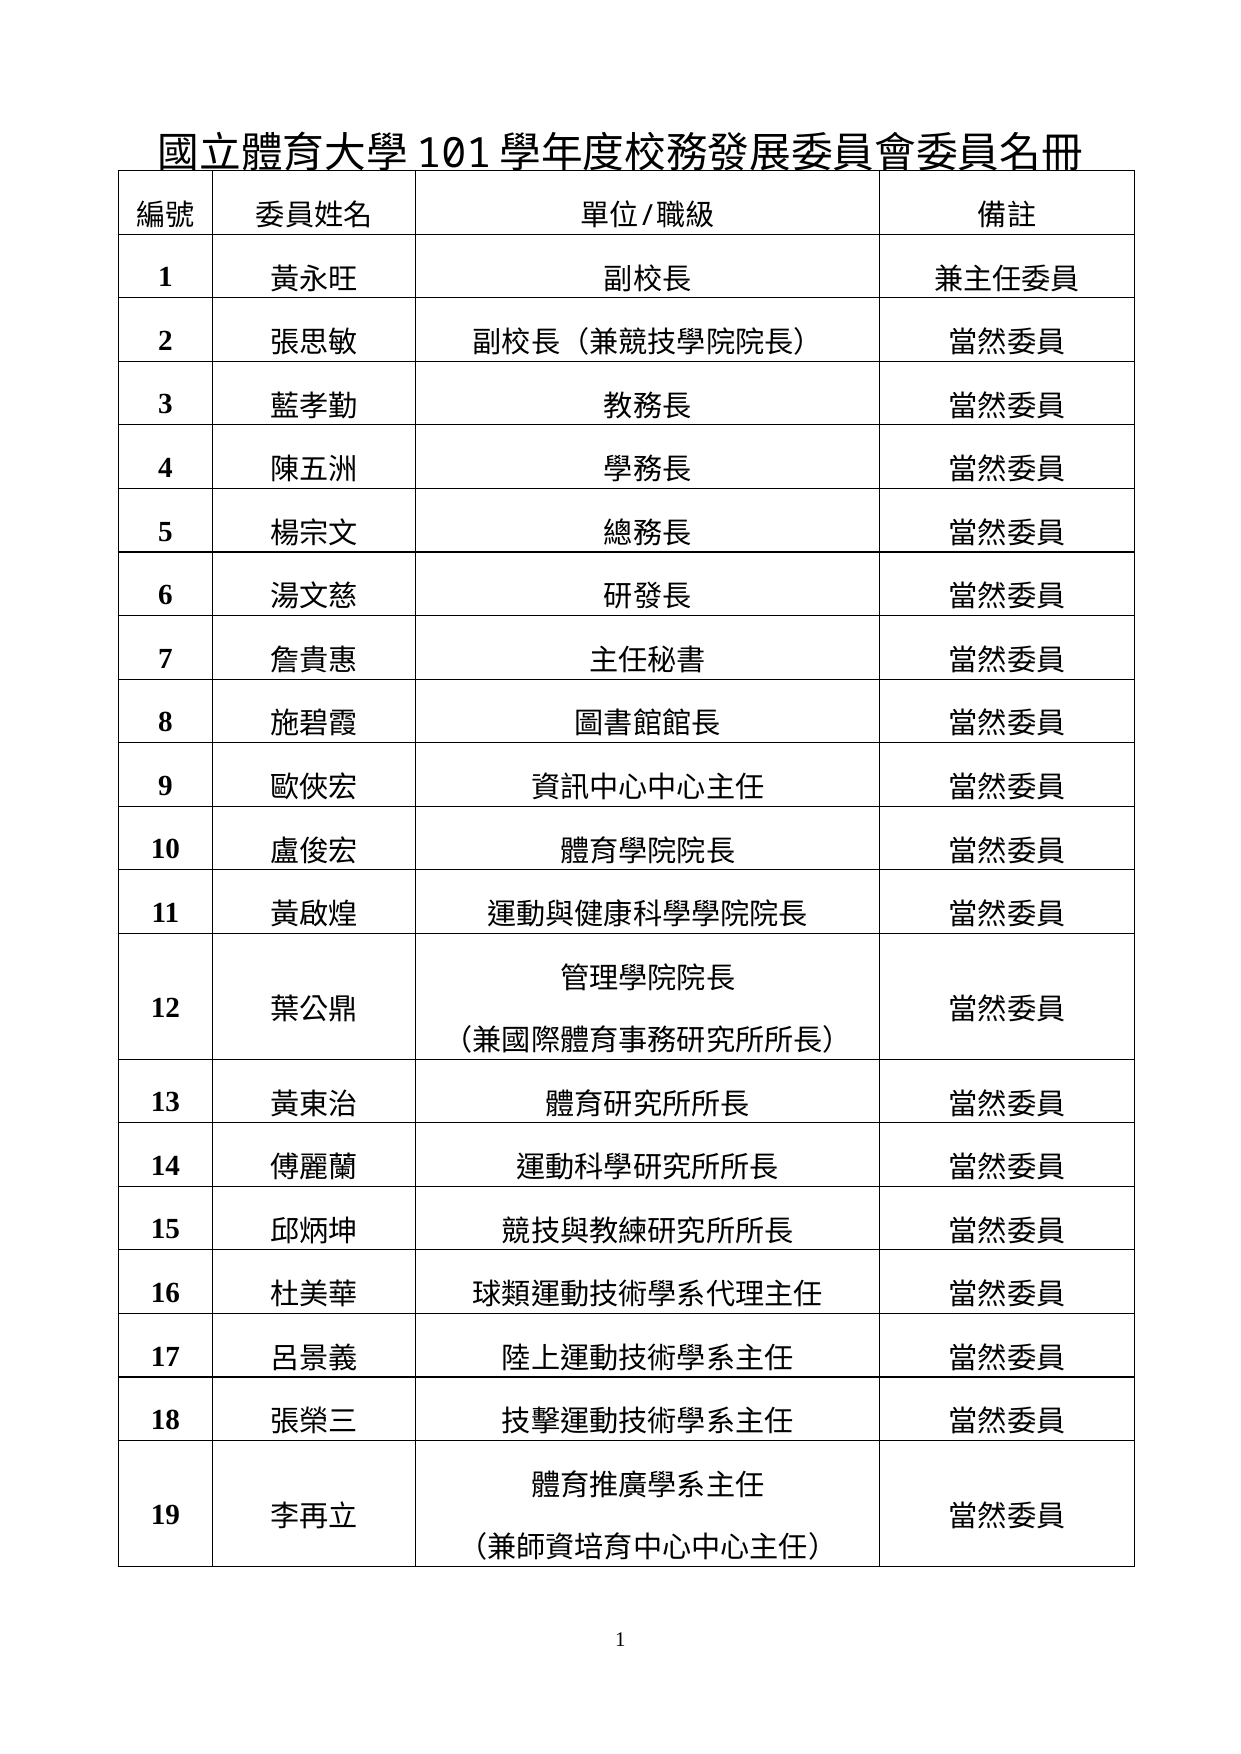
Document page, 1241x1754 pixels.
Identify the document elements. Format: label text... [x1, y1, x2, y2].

table_cell 研發長 [416, 553, 879, 615]
table_cell 6 [119, 553, 212, 615]
table_cell 18 [119, 1378, 212, 1440]
table_cell 歐俠宏 [213, 743, 415, 806]
table_header 委員姓名 [213, 171, 415, 234]
table_cell 競技與教練研究所所長 [416, 1187, 879, 1249]
table_cell 當然委員 [880, 934, 1134, 1059]
table_cell 張思敏 [213, 298, 415, 361]
table_cell 黃永旺 [213, 235, 415, 297]
table_cell 主任秘書 [416, 616, 879, 678]
table_cell 12 [119, 934, 212, 1059]
table_cell 4 [119, 425, 212, 488]
table_cell 當然委員 [880, 680, 1134, 742]
table_cell 當然委員 [880, 298, 1134, 361]
table_header 備註 [880, 171, 1134, 234]
table_cell 楊宗文 [213, 489, 415, 551]
table_cell 圖書館館長 [416, 680, 879, 742]
table_cell 體育推廣學系主任 （兼師資培育中心中心主任） [416, 1441, 879, 1566]
table_cell 兼主任委員 [880, 235, 1134, 297]
table_cell 10 [119, 807, 212, 869]
table_cell 19 [119, 1441, 212, 1566]
table_cell 湯文慈 [213, 553, 415, 615]
table_cell 2 [119, 298, 212, 361]
table_cell 當然委員 [880, 743, 1134, 806]
table_cell 副校長（兼競技學院院長） [416, 298, 879, 361]
table_cell 體育研究所所長 [416, 1060, 879, 1122]
table_cell 13 [119, 1060, 212, 1122]
table_cell 學務長 [416, 425, 879, 488]
table_cell 施碧霞 [213, 680, 415, 742]
table_cell 體育學院院長 [416, 807, 879, 869]
table_cell 當然委員 [880, 1314, 1134, 1376]
table_cell 8 [119, 680, 212, 742]
table_cell 呂景義 [213, 1314, 415, 1376]
table_cell 當然委員 [880, 1250, 1134, 1313]
table_cell 9 [119, 743, 212, 806]
table_cell 副校長 [416, 235, 879, 297]
table_cell 總務長 [416, 489, 879, 551]
table_cell 當然委員 [880, 870, 1134, 933]
table_cell 藍孝勤 [213, 362, 415, 424]
table_cell 7 [119, 616, 212, 678]
table_cell 當然委員 [880, 807, 1134, 869]
table_cell 邱炳坤 [213, 1187, 415, 1249]
table_cell 技擊運動技術學系主任 [416, 1378, 879, 1440]
table_cell 陳五洲 [213, 425, 415, 488]
table_cell 當然委員 [880, 425, 1134, 488]
table_cell 傅麗蘭 [213, 1123, 415, 1186]
table_cell 當然委員 [880, 553, 1134, 615]
table_cell 當然委員 [880, 1123, 1134, 1186]
table_cell 張榮三 [213, 1378, 415, 1440]
table_cell 15 [119, 1187, 212, 1249]
table_cell 球類運動技術學系代理主任 [416, 1250, 879, 1313]
table_cell 當然委員 [880, 1060, 1134, 1122]
table_cell 14 [119, 1123, 212, 1186]
table_cell 陸上運動技術學系主任 [416, 1314, 879, 1376]
table_cell 當然委員 [880, 1441, 1134, 1566]
table_cell 當然委員 [880, 1187, 1134, 1249]
table_cell 黃東治 [213, 1060, 415, 1122]
table_cell 盧俊宏 [213, 807, 415, 869]
table_cell 當然委員 [880, 616, 1134, 678]
table_cell 當然委員 [880, 362, 1134, 424]
table_cell 管理學院院長 （兼國際體育事務研究所所長） [416, 934, 879, 1059]
table_cell 運動科學研究所所長 [416, 1123, 879, 1186]
table_cell 資訊中心中心主任 [416, 743, 879, 806]
table_cell 11 [119, 870, 212, 933]
table_cell 教務長 [416, 362, 879, 424]
table_cell 李再立 [213, 1441, 415, 1566]
table_cell 杜美華 [213, 1250, 415, 1313]
table_cell 黃啟煌 [213, 870, 415, 933]
table_cell 3 [119, 362, 212, 424]
table_cell 當然委員 [880, 489, 1134, 551]
table_cell 5 [119, 489, 212, 551]
table_cell 葉公鼎 [213, 934, 415, 1059]
table_cell 16 [119, 1250, 212, 1313]
table_cell 17 [119, 1314, 212, 1376]
table_cell 1 [119, 235, 212, 297]
table_cell 運動與健康科學學院院長 [416, 870, 879, 933]
text 國立體育大學101學年度校務發展委員會委員名冊 [118, 108, 1122, 170]
table_header 單位/職級 [416, 171, 879, 234]
table_cell 當然委員 [880, 1378, 1134, 1440]
table_header 編號 [119, 171, 212, 234]
table_cell 詹貴惠 [213, 616, 415, 678]
